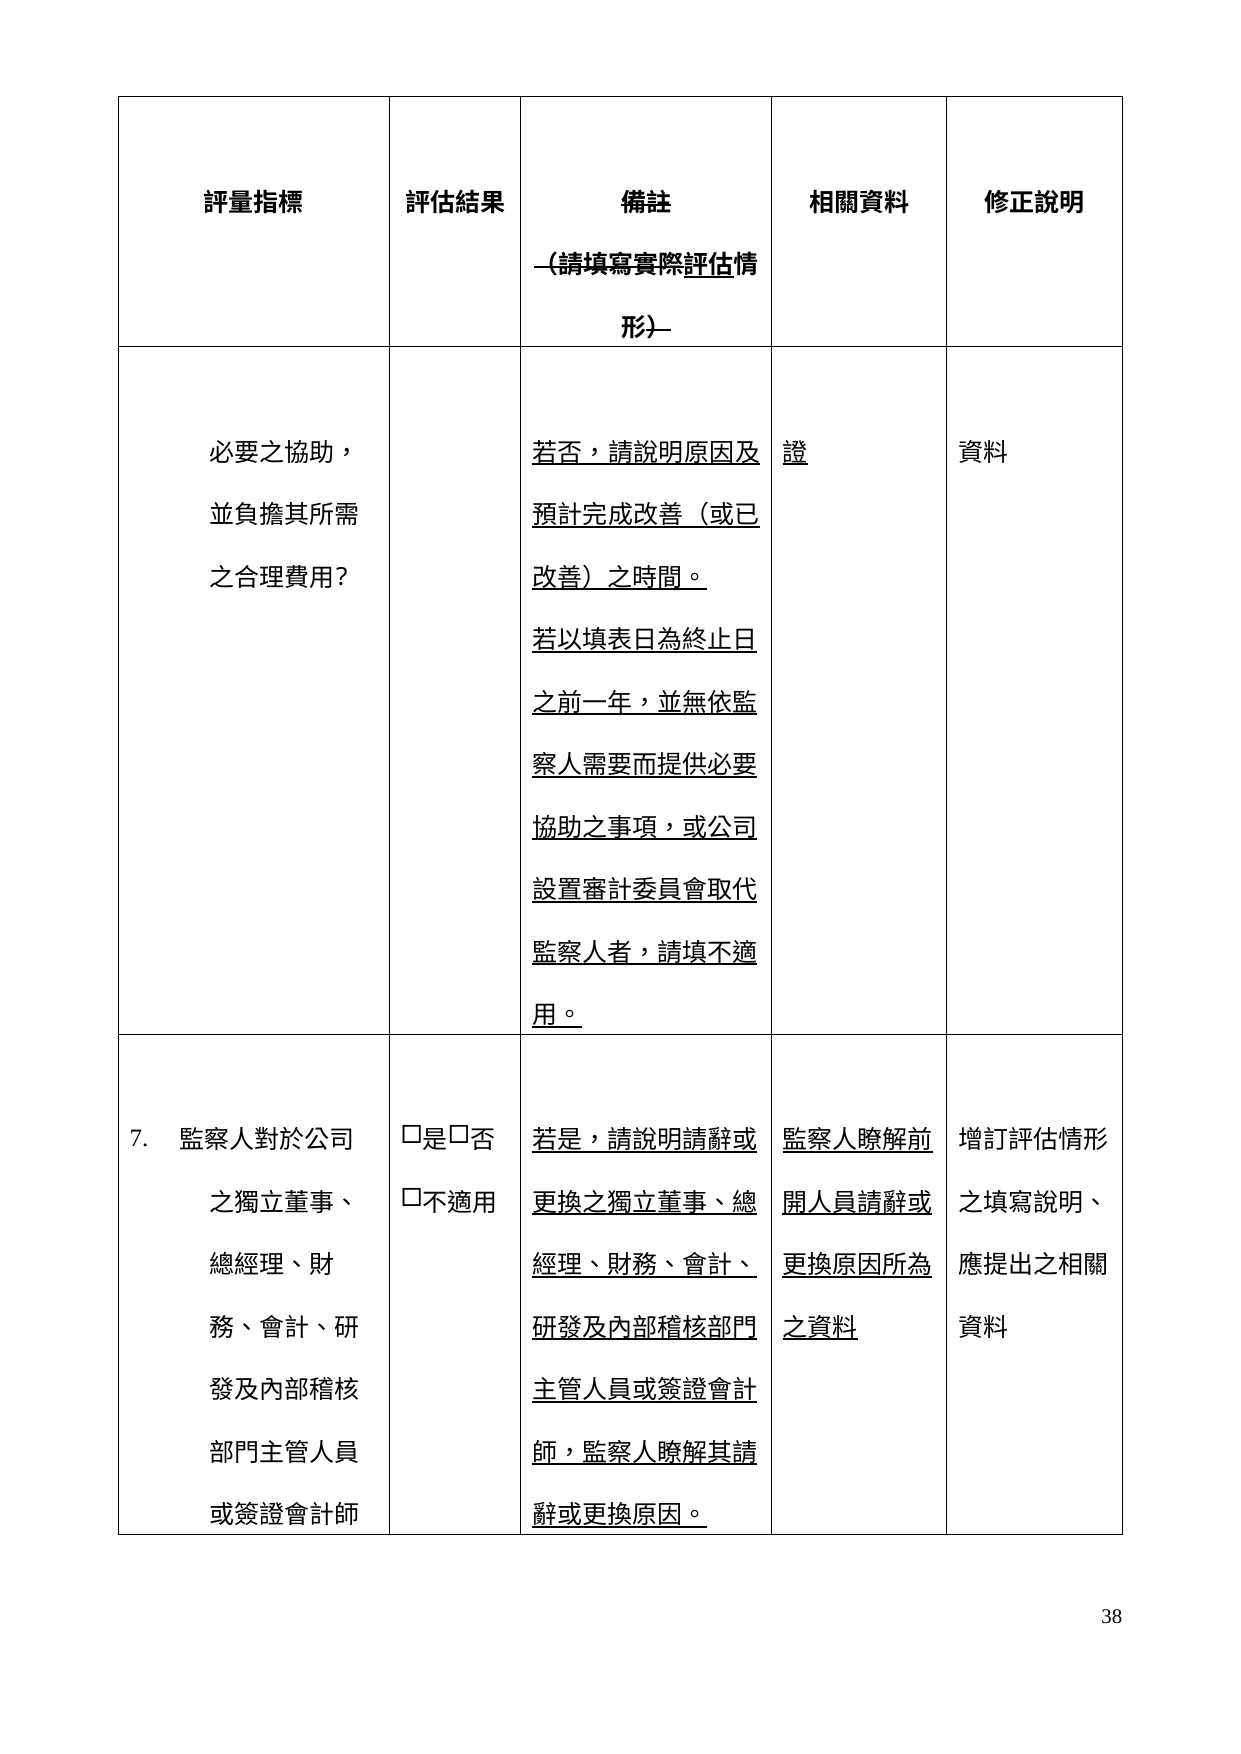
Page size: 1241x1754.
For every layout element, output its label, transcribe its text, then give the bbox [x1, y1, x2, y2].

table_cell 必要之協助，並負擔其所需之合理費用? [119, 347, 389, 1034]
table_header 評量指標 [119, 97, 389, 346]
table_cell 資料 [947, 347, 1122, 1034]
table_cell 增訂評估情形之填寫說明、應提出之相關資料 [947, 1035, 1122, 1534]
table_cell 證 [772, 347, 946, 1034]
table_cell 若是，請說明請辭或更換之獨立董事、總經理、財務、會計、研發及內部稽核部門主管人員或簽證會計師，監察人瞭解其請辭或更換原因。 [521, 1035, 771, 1534]
table_cell 是否 不適用 [390, 1035, 520, 1534]
table_cell 若否，請說明原因及預計完成改善（或已改善）之時間。 若以填表日為終止日之前一年，並無依監察人需要而提供必要協助之事項，或公司設置審計委員會取代監察人者，請填不適用。 [521, 347, 771, 1034]
table_cell 監察人瞭解前開人員請辭或更換原因所為之資料 [772, 1035, 946, 1534]
table_header 備註 （請填寫實際評估情形） [521, 97, 771, 346]
table_header 相關資料 [772, 97, 946, 346]
table_cell [390, 347, 520, 1034]
table_header 修正說明 [947, 97, 1122, 346]
table_cell 監察人對於公司之獨立董事、總經理、財務、會計、研發及內部稽核部門主管人員或簽證會計師 [119, 1035, 389, 1534]
table_header 評估結果 [390, 97, 520, 346]
